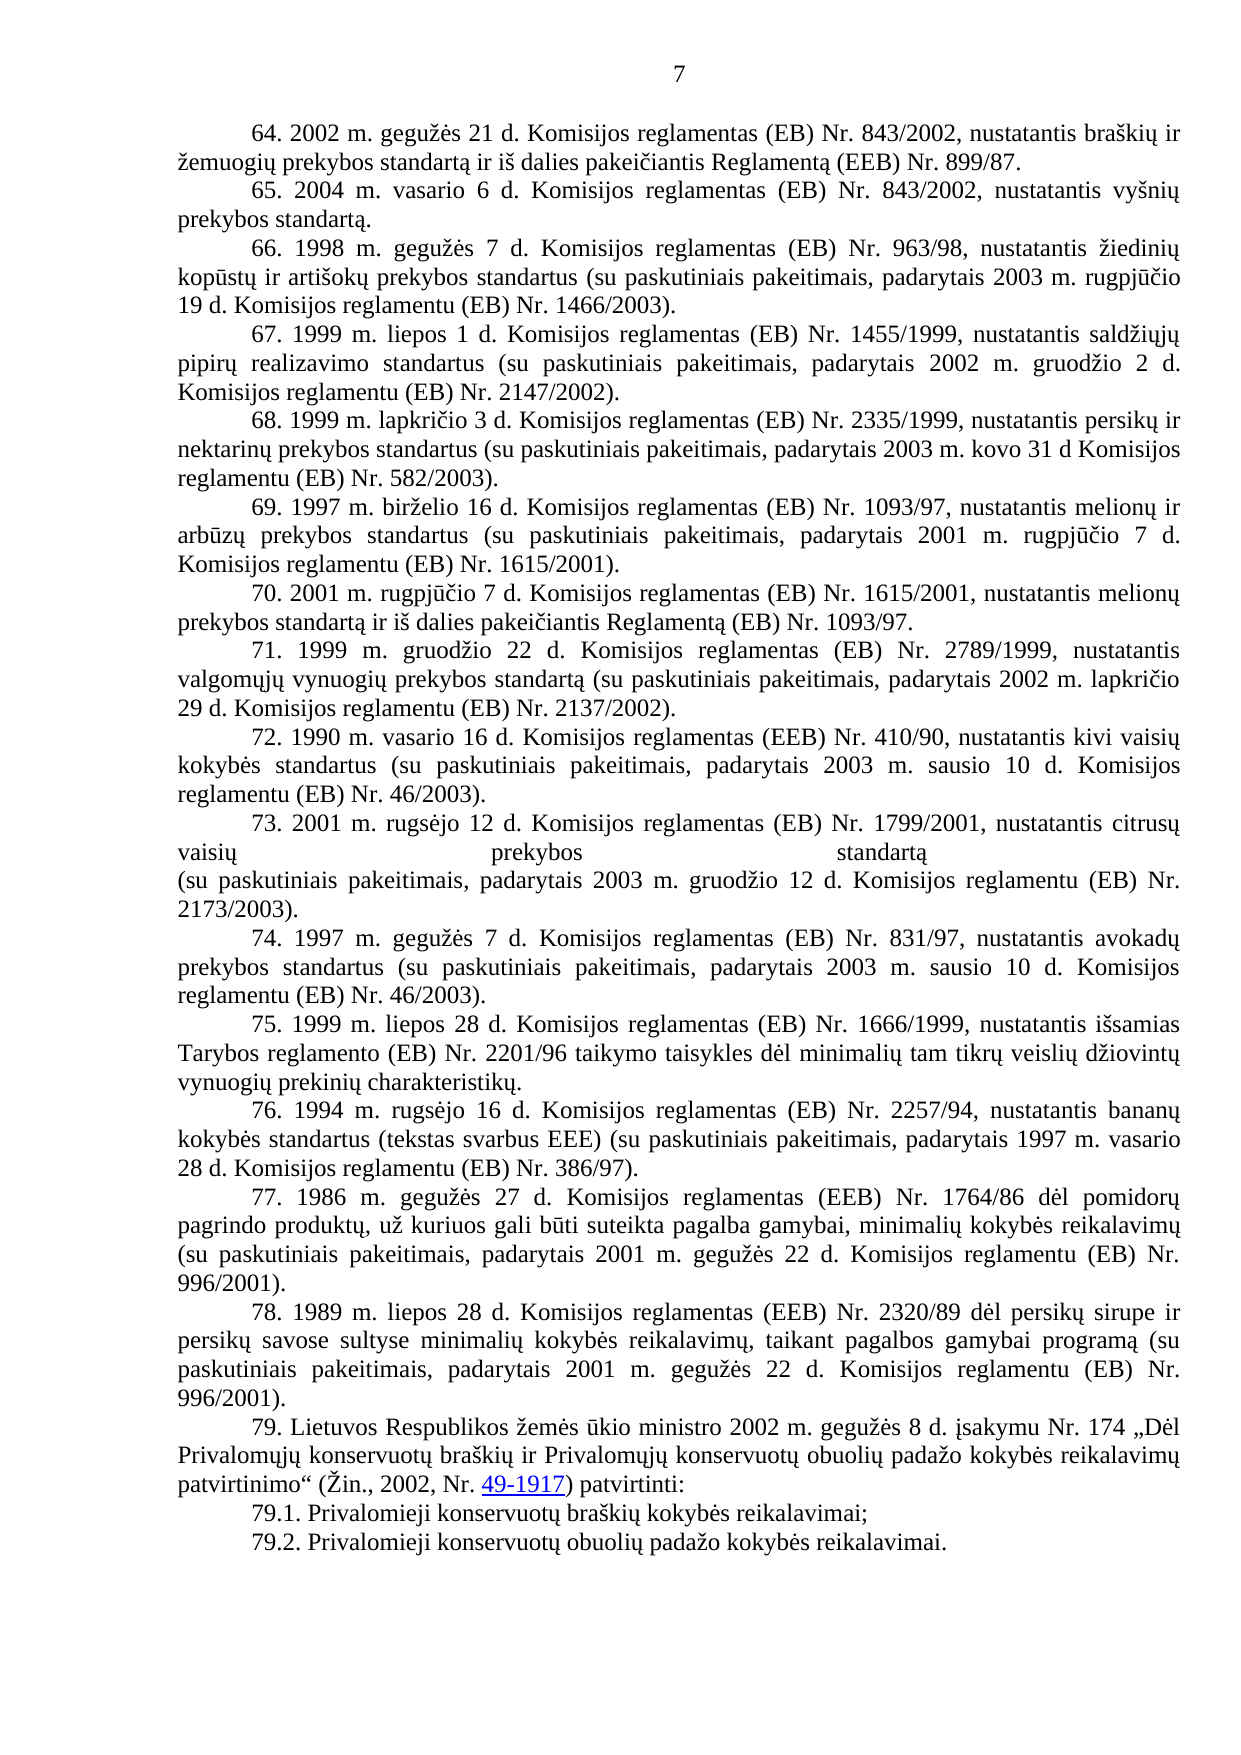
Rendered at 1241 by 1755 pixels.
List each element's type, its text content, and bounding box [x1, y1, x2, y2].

text 68. 1999 m. lapkričio 3 d. Komisijos reglamentas (EB) Nr. 2335/1999, nustatantis persikų ir nektarinų prekybos standartus (su paskutiniais pakeitimais, padarytais 2003 m. kovo 31 d Komisijos reglamentu (EB) Nr. 582/2003). [177, 406, 1181, 492]
text 77. 1986 m. gegužės 27 d. Komisijos reglamentas (EEB) Nr. 1764/86 dėl pomidorų pagrindo produktų, už kuriuos gali būti suteikta pagalba gamybai, minimalių kokybės reikalavimų (su paskutiniais pakeitimais, padarytais 2001 m. gegužės 22 d. Komisijos reglamentu (EB) Nr. 996/2001). [177, 1182, 1181, 1297]
text 69. 1997 m. birželio 16 d. Komisijos reglamentas (EB) Nr. 1093/97, nustatantis melionų ir arbūzų prekybos standartus (su paskutiniais pakeitimais, padarytais 2001 m. rugpjūčio 7 d. Komisijos reglamentu (EB) Nr. 1615/2001). [177, 492, 1181, 578]
text 65. 2004 m. vasario 6 d. Komisijos reglamentas (EB) Nr. 843/2002, nustatantis vyšnių prekybos standartą. [177, 176, 1181, 233]
text 76. 1994 m. rugsėjo 16 d. Komisijos reglamentas (EB) Nr. 2257/94, nustatantis bananų kokybės standartus (tekstas svarbus EEE) (su paskutiniais pakeitimais, padarytais 1997 m. vasario 28 d. Komisijos reglamentu (EB) Nr. 386/97). [177, 1096, 1181, 1182]
text 74. 1997 m. gegužės 7 d. Komisijos reglamentas (EB) Nr. 831/97, nustatantis avokadų prekybos standartus (su paskutiniais pakeitimais, padarytais 2003 m. sausio 10 d. Komisijos reglamentu (EB) Nr. 46/2003). [177, 923, 1181, 1009]
text 67. 1999 m. liepos 1 d. Komisijos reglamentas (EB) Nr. 1455/1999, nustatantis saldžiųjų pipirų realizavimo standartus (su paskutiniais pakeitimais, padarytais 2002 m. gruodžio 2 d. Komisijos reglamentu (EB) Nr. 2147/2002). [177, 319, 1181, 406]
text 79.1. Privalomieji konservuotų braškių kokybės reikalavimai; [177, 1498, 1181, 1527]
text 70. 2001 m. rugpjūčio 7 d. Komisijos reglamentas (EB) Nr. 1615/2001, nustatantis melionų prekybos standartą ir iš dalies pakeičiantis Reglamentą (EB) Nr. 1093/97. [177, 578, 1181, 636]
text 79.2. Privalomieji konservuotų obuolių padažo kokybės reikalavimai. [177, 1527, 1181, 1556]
text 64. 2002 m. gegužės 21 d. Komisijos reglamentas (EB) Nr. 843/2002, nustatantis braškių ir žemuogių prekybos standartą ir iš dalies pakeičiantis Reglamentą (EEB) Nr. 899/87. [177, 118, 1181, 176]
text 73. 2001 m. rugsėjo 12 d. Komisijos reglamentas (EB) Nr. 1799/2001, nustatantis citrusų vaisių prekybos standartą (su paskutiniais pakeitimais, padarytais 2003 m. gruodžio 12 d. Komisijos reglamentu (EB) Nr. 2173/2003). [177, 808, 1181, 923]
text 79. Lietuvos Respublikos žemės ūkio ministro 2002 m. gegužės 8 d. įsakymu Nr. 174 „Dėl Privalomųjų konservuotų braškių ir Privalomųjų konservuotų obuolių padažo kokybės reikalavimų patvirtinimo“ (Žin., 2002, Nr. 49-1917) patvirtinti: [177, 1412, 1181, 1498]
text 72. 1990 m. vasario 16 d. Komisijos reglamentas (EEB) Nr. 410/90, nustatantis kivi vaisių kokybės standartus (su paskutiniais pakeitimais, padarytais 2003 m. sausio 10 d. Komisijos reglamentu (EB) Nr. 46/2003). [177, 722, 1181, 808]
text 78. 1989 m. liepos 28 d. Komisijos reglamentas (EEB) Nr. 2320/89 dėl persikų sirupe ir persikų savose sultyse minimalių kokybės reikalavimų, taikant pagalbos gamybai programą (su paskutiniais pakeitimais, padarytais 2001 m. gegužės 22 d. Komisijos reglamentu (EB) Nr. 996/2001). [177, 1297, 1181, 1412]
text 75. 1999 m. liepos 28 d. Komisijos reglamentas (EB) Nr. 1666/1999, nustatantis išsamias Tarybos reglamento (EB) Nr. 2201/96 taikymo taisykles dėl minimalių tam tikrų veislių džiovintų vynuogių prekinių charakteristikų. [177, 1009, 1181, 1096]
text 66. 1998 m. gegužės 7 d. Komisijos reglamentas (EB) Nr. 963/98, nustatantis žiedinių kopūstų ir artišokų prekybos standartus (su paskutiniais pakeitimais, padarytais 2003 m. rugpjūčio 19 d. Komisijos reglamentu (EB) Nr. 1466/2003). [177, 233, 1181, 319]
text 71. 1999 m. gruodžio 22 d. Komisijos reglamentas (EB) Nr. 2789/1999, nustatantis valgomųjų vynuogių prekybos standartą (su paskutiniais pakeitimais, padarytais 2002 m. lapkričio 29 d. Komisijos reglamentu (EB) Nr. 2137/2002). [177, 636, 1181, 722]
